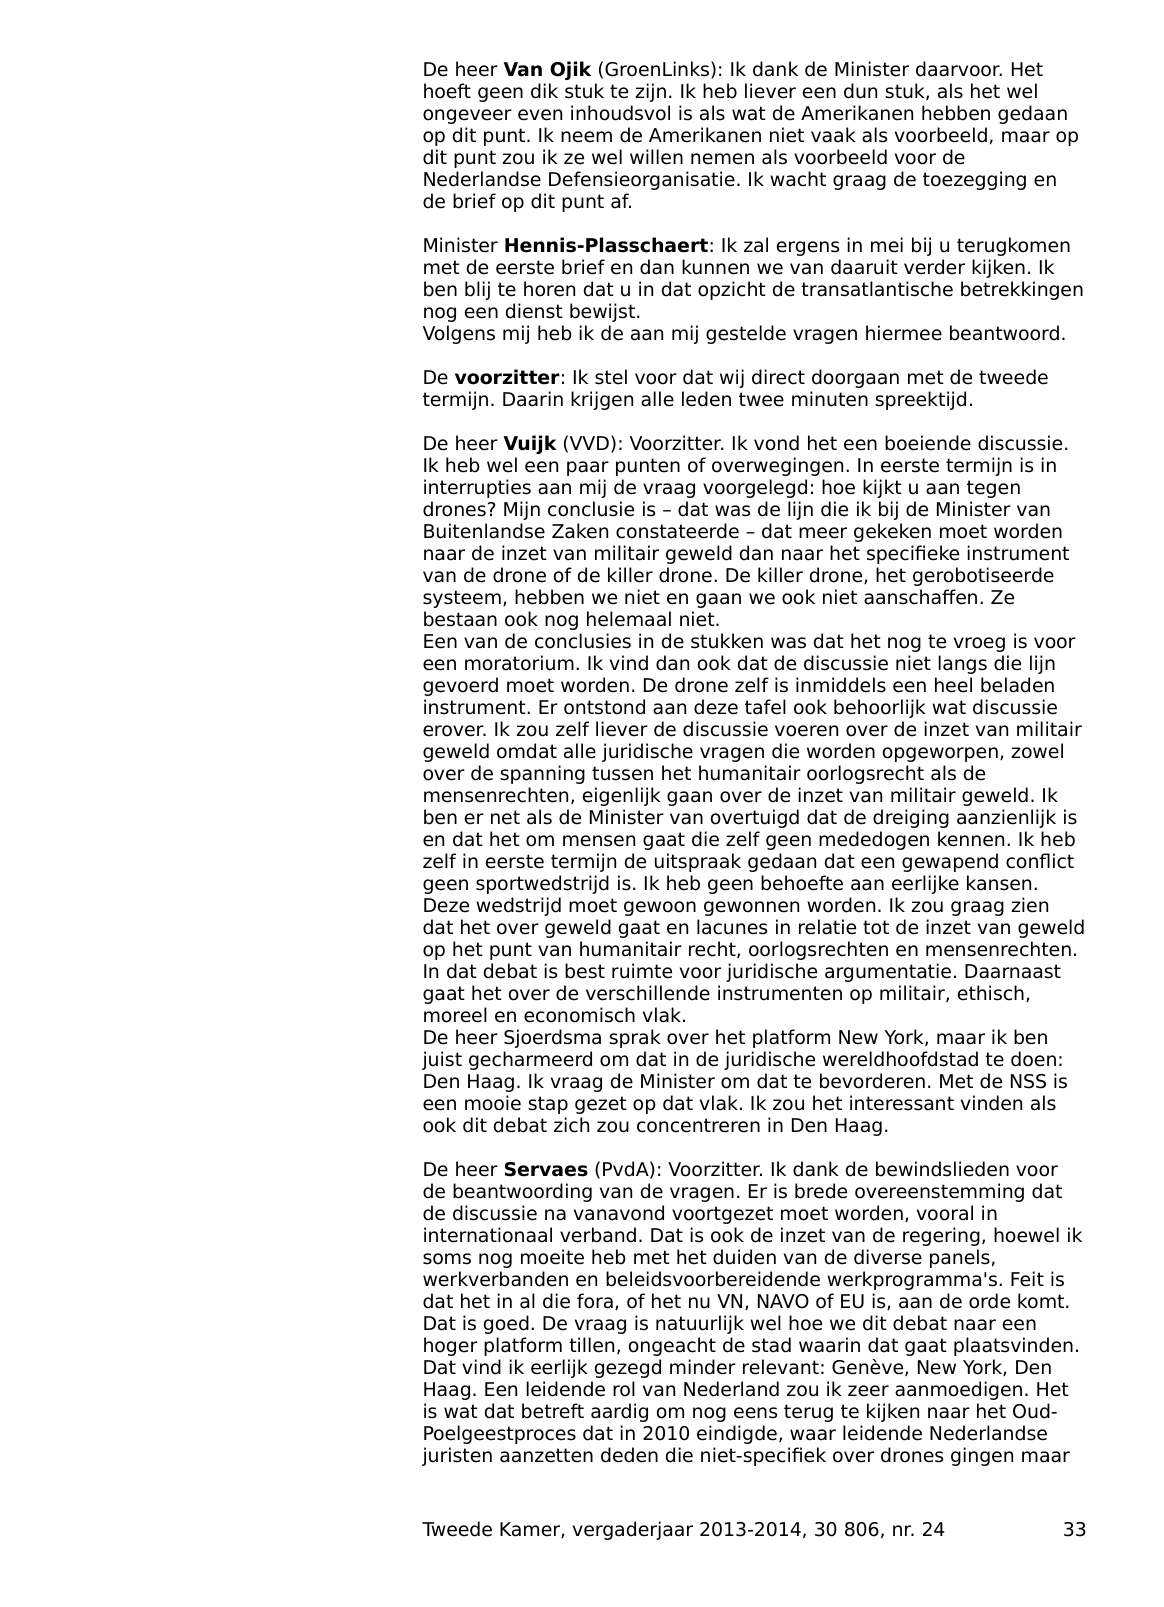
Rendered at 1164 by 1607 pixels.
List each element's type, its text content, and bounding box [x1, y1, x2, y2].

text De heer Sjoerdsma sprak over het platform New York, maar ik ben juist gecharmeerd om dat in de juridische wereldhoofdstad te doen: Den Haag. Ik vraag de Minister om dat te bevorderen. Met de NSS is een mooie stap gezet op dat vlak. Ik zou het interessant vinden als ook dit debat zich zou concentreren in Den Haag. [422, 1027, 1087, 1137]
text Een van de conclusies in de stukken was dat het nog te vroeg is voor een moratorium. Ik vind dan ook dat de discussie niet langs die lijn gevoerd moet worden. De drone zelf is inmiddels een heel beladen instrument. Er ontstond aan deze tafel ook behoorlijk wat discussie erover. Ik zou zelf liever de discussie voeren over de inzet van militair geweld omdat alle juridische vragen die worden opgeworpen, zowel over de spanning tussen het humanitair oorlogsrecht als de mensenrechten, eigenlijk gaan over de inzet van militair geweld. Ik ben er net als de Minister van overtuigd dat de dreiging aanzienlijk is en dat het om mensen gaat die zelf geen mededogen kennen. Ik heb zelf in eerste termijn de uitspraak gedaan dat een gewapend conflict geen sportwedstrijd is. Ik heb geen behoefte aan eerlijke kansen. Deze wedstrijd moet gewoon gewonnen worden. Ik zou graag zien dat het over geweld gaat en lacunes in relatie tot de inzet van geweld op het punt van humanitair recht, oorlogsrechten en mensenrechten. In dat debat is best ruimte voor juridische argumentatie. Daarnaast gaat het over de verschillende instrumenten op militair, ethisch, moreel en economisch vlak. [422, 631, 1087, 1027]
text Minister Hennis-Plasschaert: Ik zal ergens in mei bij u terugkomen met de eerste brief en dan kunnen we van daaruit verder kijken. Ik ben blij te horen dat u in dat opzicht de transatlantische betrekkingen nog een dienst bewijst. [422, 235, 1087, 323]
text De heer Vuijk (VVD): Voorzitter. Ik vond het een boeiende discussie. Ik heb wel een paar punten of overwegingen. In eerste termijn is in interrupties aan mij de vraag voorgelegd: hoe kijkt u aan tegen drones? Mijn conclusie is – dat was de lijn die ik bij de Minister van Buitenlandse Zaken constateerde – dat meer gekeken moet worden naar de inzet van militair geweld dan naar het specifieke instrument van de drone of de killer drone. De killer drone, het gerobotiseerde systeem, hebben we niet en gaan we ook niet aanschaffen. Ze bestaan ook nog helemaal niet. [422, 433, 1087, 631]
text De voorzitter: Ik stel voor dat wij direct doorgaan met de tweede termijn. Daarin krijgen alle leden twee minuten spreektijd. [422, 367, 1087, 411]
text Volgens mij heb ik de aan mij gestelde vragen hiermee beantwoord. [422, 323, 1087, 345]
text De heer Servaes (PvdA): Voorzitter. Ik dank de bewindslieden voor de beantwoording van de vragen. Er is brede overeenstemming dat de discussie na vanavond voortgezet moet worden, vooral in internationaal verband. Dat is ook de inzet van de regering, hoewel ik soms nog moeite heb met het duiden van de diverse panels, werkverbanden en beleidsvoorbereidende werkprogramma's. Feit is dat het in al die fora, of het nu VN, NAVO of EU is, aan de orde komt. Dat is goed. De vraag is natuurlijk wel hoe we dit debat naar een hoger platform tillen, ongeacht de stad waarin dat gaat plaatsvinden. Dat vind ik eerlijk gezegd minder relevant: Genève, New York, Den Haag. Een leidende rol van Nederland zou ik zeer aanmoedigen. Het is wat dat betreft aardig om nog eens terug te kijken naar het Oud-Poelgeestproces dat in 2010 eindigde, waar leidende Nederlandse juristen aanzetten deden die niet-specifiek over drones gingen maar [422, 1159, 1087, 1467]
text De heer Van Ojik (GroenLinks): Ik dank de Minister daarvoor. Het hoeft geen dik stuk te zijn. Ik heb liever een dun stuk, als het wel ongeveer even inhoudsvol is als wat de Amerikanen hebben gedaan op dit punt. Ik neem de Amerikanen niet vaak als voorbeeld, maar op dit punt zou ik ze wel willen nemen als voorbeeld voor de Nederlandse Defensieorganisatie. Ik wacht graag de toezegging en de brief op dit punt af. [422, 59, 1087, 213]
